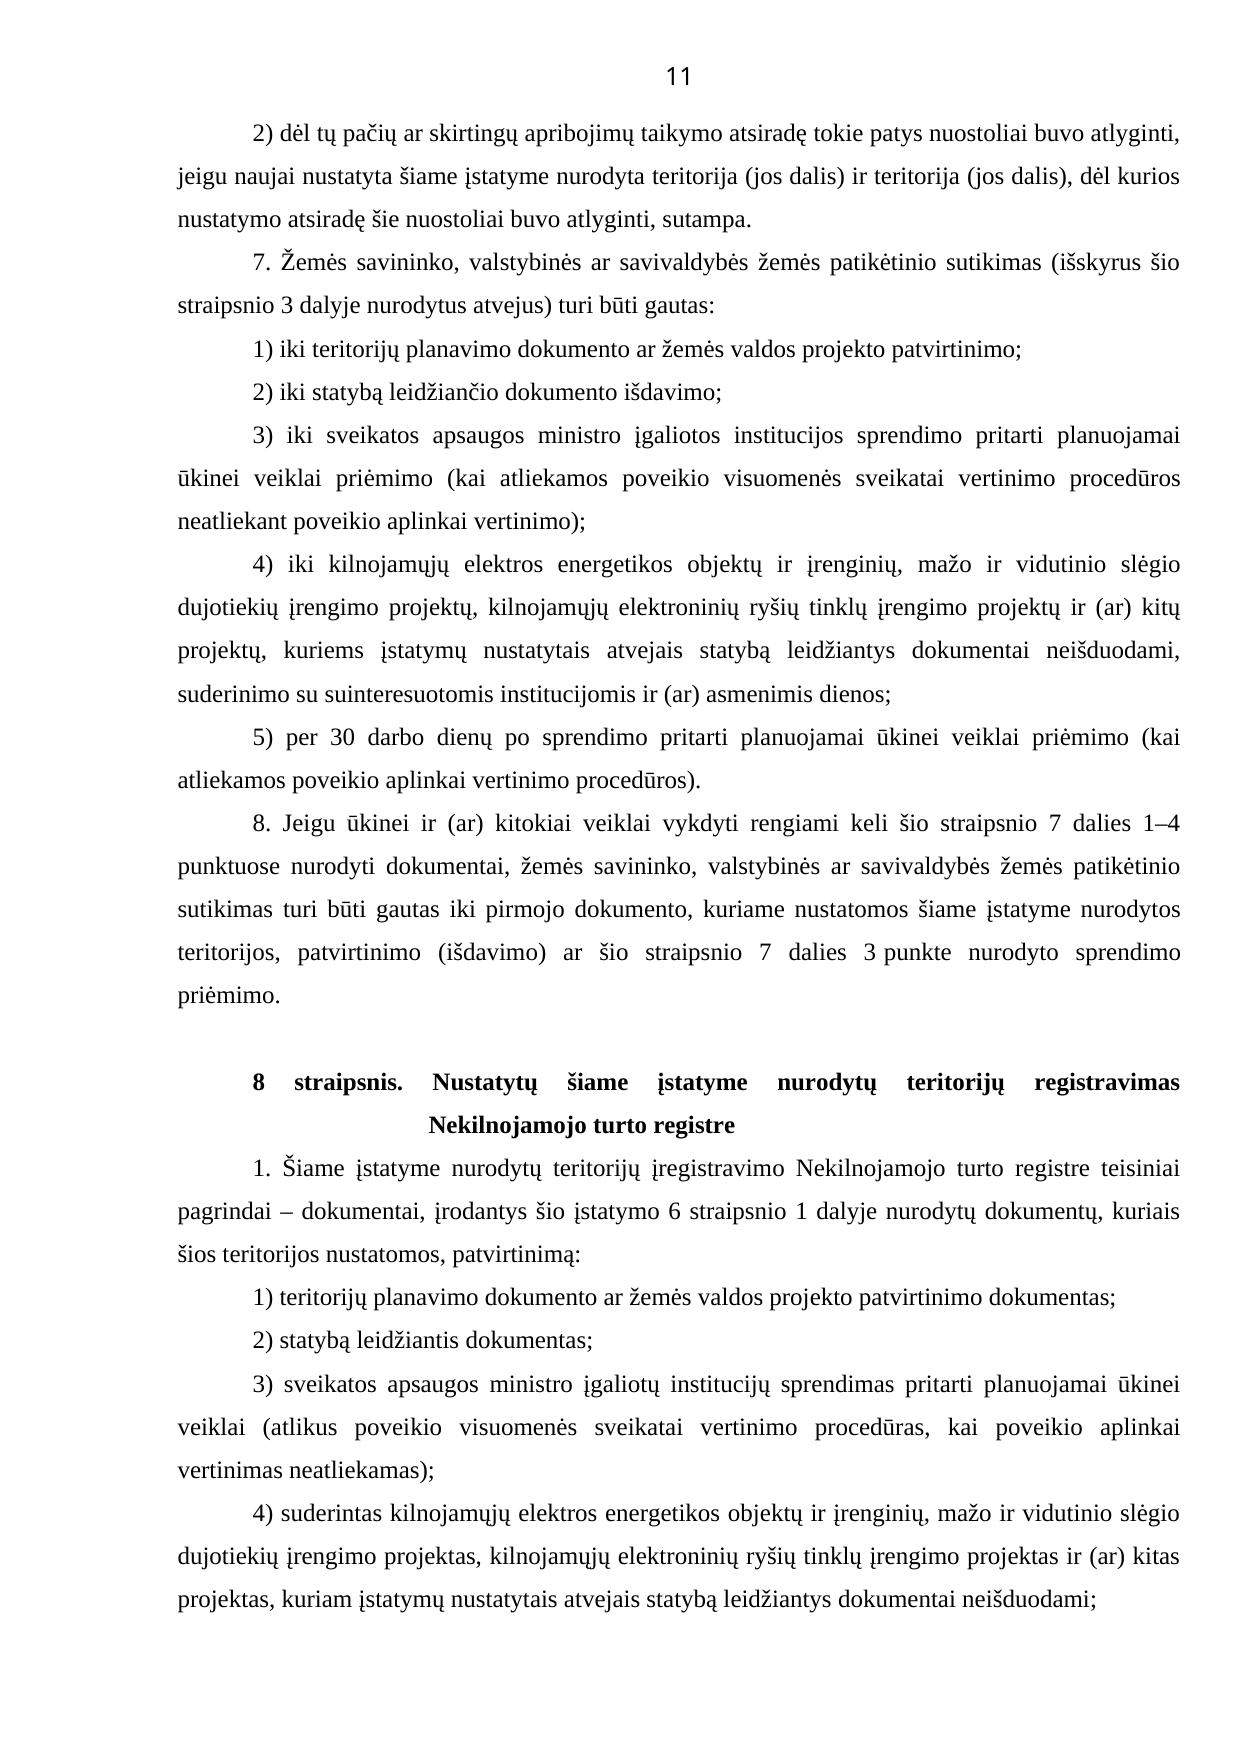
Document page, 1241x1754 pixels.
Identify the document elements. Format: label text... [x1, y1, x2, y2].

text 5) per 30 darbo dienų po sprendimo pritarti planuojamai ūkinei veiklai priėmimo (kai atliekamos poveikio aplinkai vertinimo procedūros). [177, 722, 1181, 794]
text 2) dėl tų pačių ar skirtingų apribojimų taikymo atsiradę tokie patys nuostoliai buvo atlyginti, jeigu naujai nustatyta šiame įstatyme nurodyta teritorija (jos dalis) ir teritorija (jos dalis), dėl kurios nustatymo atsiradę šie nuostoliai buvo atlyginti, sutampa. [177, 118, 1181, 233]
text 2) statybą leidžiantis dokumentas; [177, 1326, 1181, 1354]
text 1) iki teritorijų planavimo dokumento ar žemės valdos projekto patvirtinimo; [177, 334, 1181, 362]
text 4) iki kilnojamųjų elektros energetikos objektų ir įrenginių, mažo ir vidutinio slėgio dujotiekių įrengimo projektų, kilnojamųjų elektroninių ryšių tinklų įrengimo projektų ir (ar) kitų projektų, kuriems įstatymų nustatytais atvejais statybą leidžiantys dokumentai neišduodami, suderinimo su suinteresuotomis institucijomis ir (ar) asmenimis dienos; [177, 549, 1181, 707]
text 2) iki statybą leidžiančio dokumento išdavimo; [177, 377, 1181, 406]
text 7. Žemės savininko, valstybinės ar savivaldybės žemės patikėtinio sutikimas (išskyrus šio straipsnio 3 dalyje nurodytus atvejus) turi būti gautas: [177, 247, 1181, 319]
text 8 straipsnis. Nustatytų šiame įstatyme nurodytų teritorijų registravimas Nekilnojamojo turto registre [252, 1067, 1181, 1139]
text 3) sveikatos apsaugos ministro įgaliotų institucijų sprendimas pritarti planuojamai ūkinei veiklai (atlikus poveikio visuomenės sveikatai vertinimo procedūras, kai poveikio aplinkai vertinimas neatliekamas); [177, 1369, 1181, 1484]
text 8. Jeigu ūkinei ir (ar) kitokiai veiklai vykdyti rengiami keli šio straipsnio 7 dalies 1–4 punktuose nurodyti dokumentai, žemės savininko, valstybinės ar savivaldybės žemės patikėtinio sutikimas turi būti gautas iki pirmojo dokumento, kuriame nustatomos šiame įstatyme nurodytos teritorijos, patvirtinimo (išdavimo) ar šio straipsnio 7 dalies 3 punkte nurodyto sprendimo priėmimo. [177, 808, 1181, 1009]
text 1. Šiame įstatyme nurodytų teritorijų įregistravimo Nekilnojamojo turto registre teisiniai pagrindai – dokumentai, įrodantys šio įstatymo 6 straipsnio 1 dalyje nurodytų dokumentų, kuriais šios teritorijos nustatomos, patvirtinimą: [177, 1153, 1181, 1268]
text 1) teritorijų planavimo dokumento ar žemės valdos projekto patvirtinimo dokumentas; [177, 1282, 1181, 1311]
text 3) iki sveikatos apsaugos ministro įgaliotos institucijos sprendimo pritarti planuojamai ūkinei veiklai priėmimo (kai atliekamos poveikio visuomenės sveikatai vertinimo procedūros neatliekant poveikio aplinkai vertinimo); [177, 420, 1181, 535]
text 4) suderintas kilnojamųjų elektros energetikos objektų ir įrenginių, mažo ir vidutinio slėgio dujotiekių įrengimo projektas, kilnojamųjų elektroninių ryšių tinklų įrengimo projektas ir (ar) kitas projektas, kuriam įstatymų nustatytais atvejais statybą leidžiantys dokumentai neišduodami; [177, 1498, 1181, 1613]
